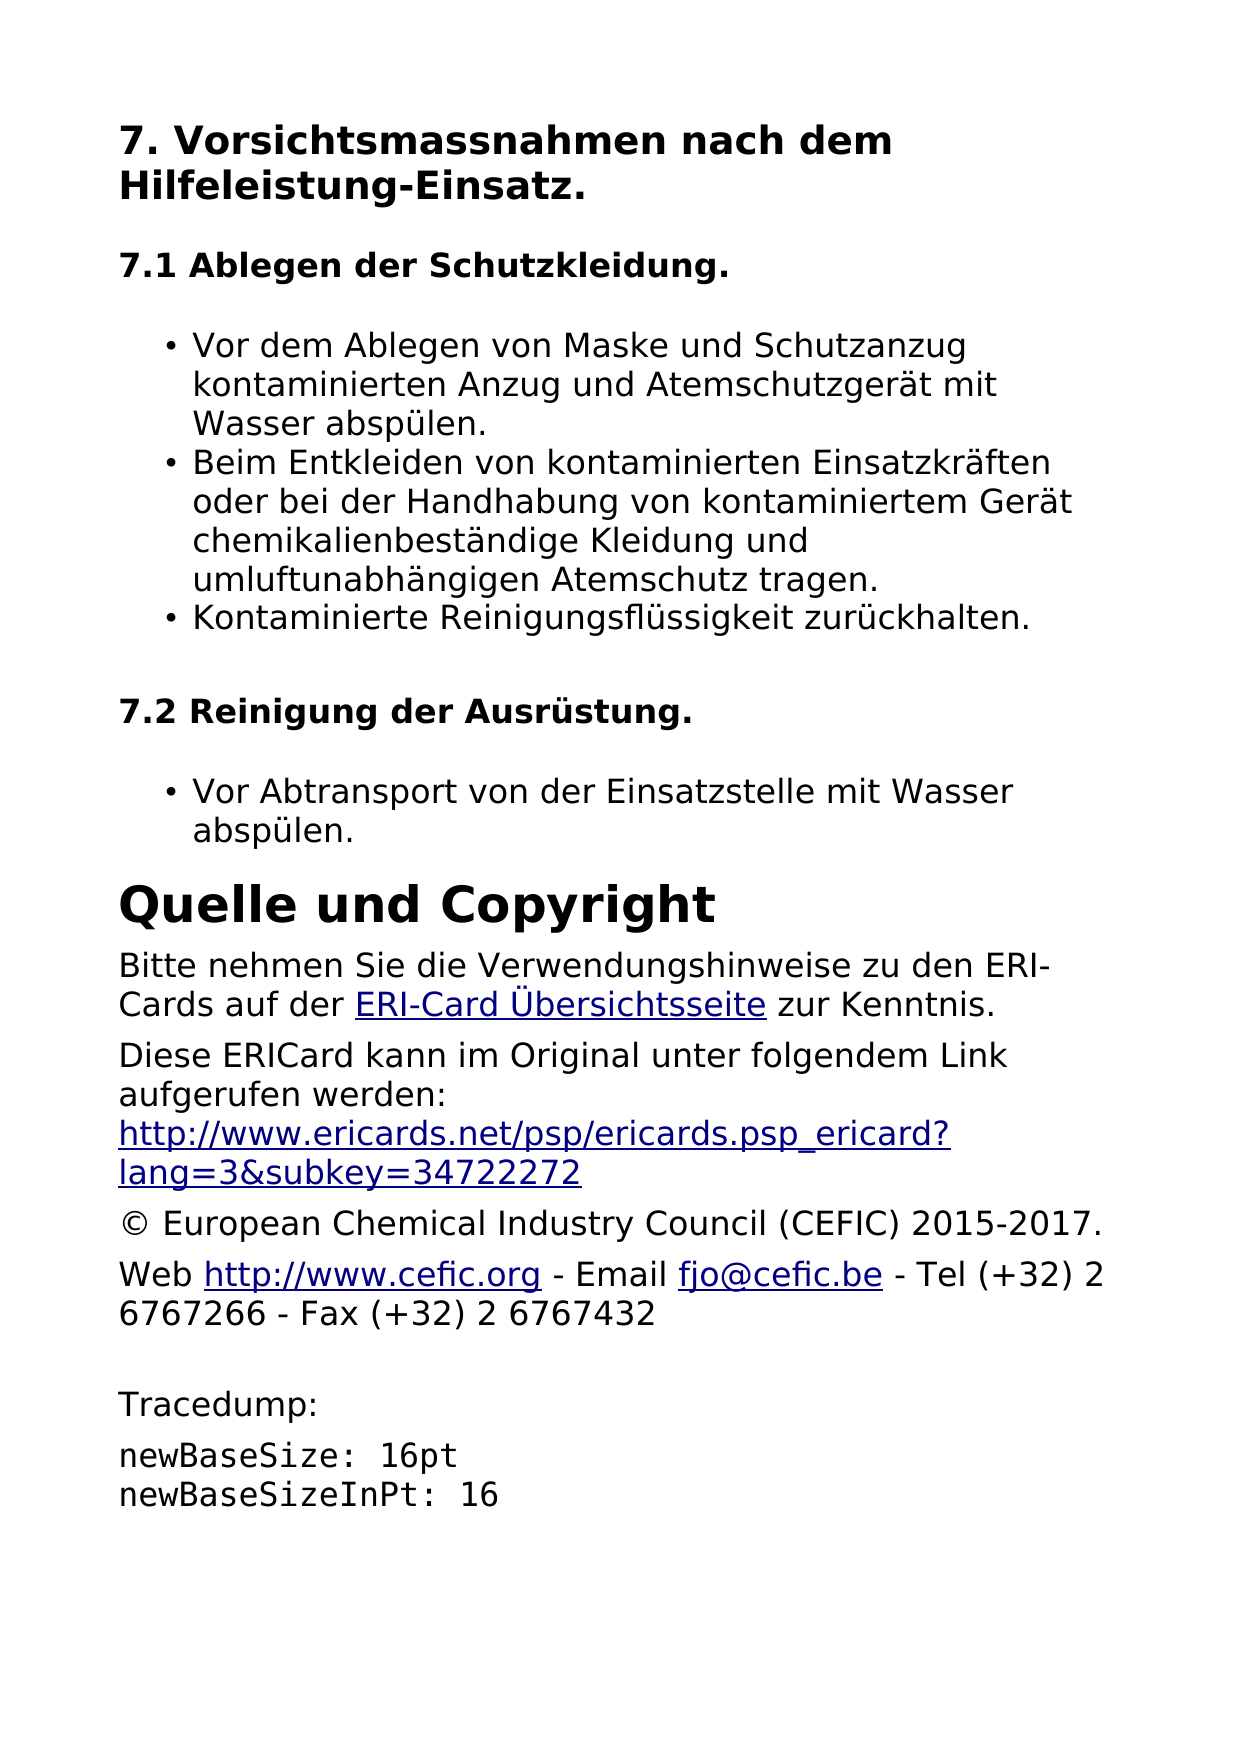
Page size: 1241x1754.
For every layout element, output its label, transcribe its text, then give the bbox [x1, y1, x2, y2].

list Vor Abtransport von der Einsatzstelle mit Wasser abspülen. [177, 773, 1122, 851]
text Web http://www.cefic.org - Email fjo@cefic.be - Tel (+32) 2 6767266 - Fax (+32) 2 6767432 [118, 1256, 1122, 1334]
text Diese ERICard kann im Original unter folgendem Link aufgerufen werden: http://www.ericards.net/psp/ericards.psp_ericard?lang=3&subkey=34722272 [118, 1037, 1122, 1192]
text © European Chemical Industry Council (CEFIC) 2015-2017. [118, 1204, 1122, 1243]
subtitle 7.1 Ablegen der Schutzkleidung. [118, 246, 1122, 285]
subtitle 7. Vorsichtsmassnahmen nach dem Hilfeleistung-Einsatz. [118, 118, 1122, 208]
text newBaseSize: 16pt newBaseSizeInPt: 16 [118, 1436, 1122, 1514]
subtitle Quelle und Copyright [118, 876, 1122, 934]
list Beim Entkleiden von kontaminierten Einsatzkräften oder bei der Handhabung von kontaminiertem Gerät chemikalienbeständige Kleidung und umluftunabhängigen Atemschutz tragen. [177, 443, 1122, 599]
text Bitte nehmen Sie die Verwendungshinweise zu den ERI-Cards auf der ERI-Card Übersichtsseite zur Kenntnis. [118, 946, 1122, 1024]
list Vor dem Ablegen von Maske und Schutzanzug kontaminierten Anzug und Atemschutzgerät mit Wasser abspülen. [177, 327, 1122, 443]
text Tracedump: [118, 1346, 1122, 1424]
subtitle 7.2 Reinigung der Ausrüstung. [118, 692, 1122, 731]
list Kontaminierte Reinigungsflüssigkeit zurückhalten. [177, 599, 1122, 638]
